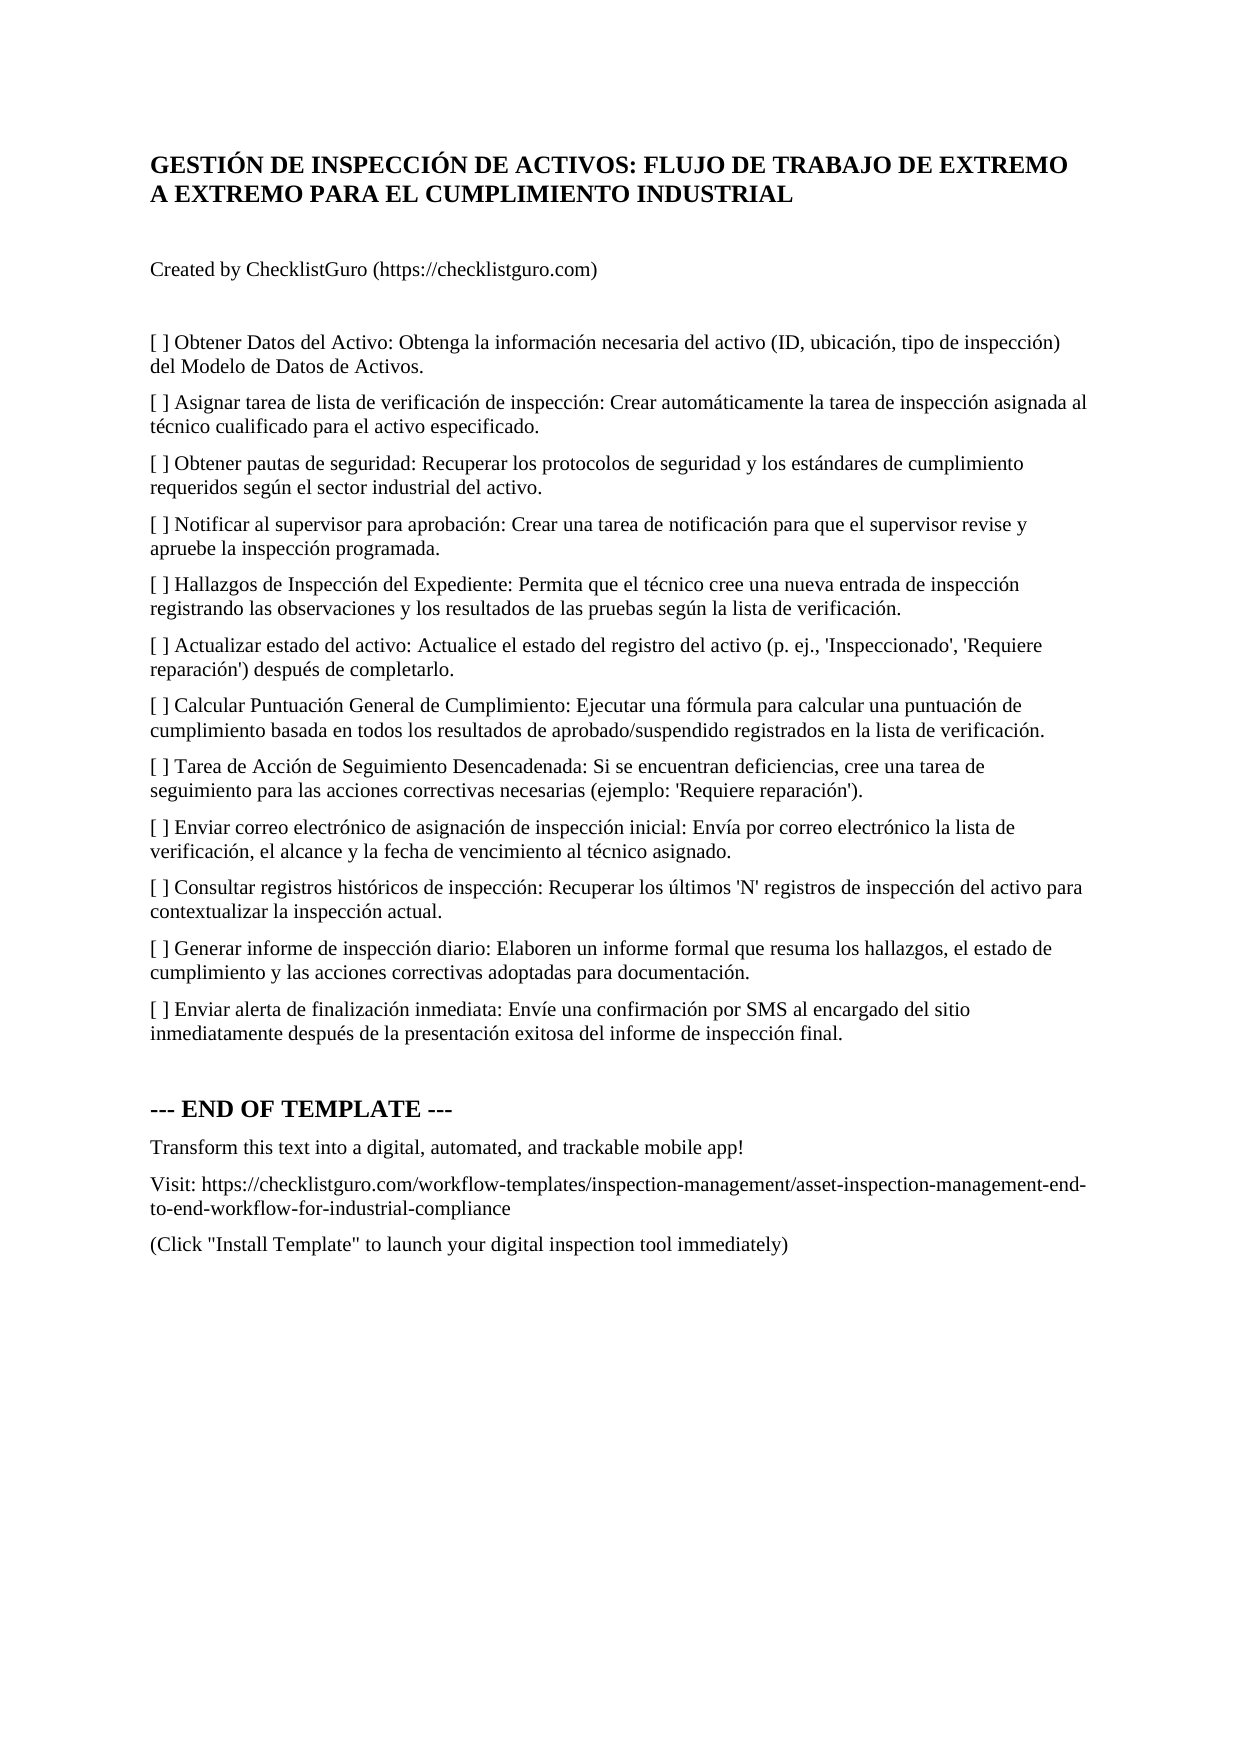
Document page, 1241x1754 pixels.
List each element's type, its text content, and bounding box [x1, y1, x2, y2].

text [ ] Tarea de Acción de Seguimiento Desencadenada: Si se encuentran deficiencias, cree una tarea de seguimiento para las acciones correctivas necesarias (ejemplo: 'Requiere reparación'). [150, 754, 1090, 802]
text [ ] Generar informe de inspección diario: Elaboren un informe formal que resuma los hallazgos, el estado de cumplimiento y las acciones correctivas adoptadas para documentación. [150, 936, 1090, 984]
text [ ] Asignar tarea de lista de verificación de inspección: Crear automáticamente la tarea de inspección asignada al técnico cualificado para el activo especificado. [150, 390, 1090, 438]
text Created by ChecklistGuro (https://checklistguro.com) [150, 257, 1090, 281]
text [ ] Actualizar estado del activo: Actualice el estado del registro del activo (p. ej., 'Inspeccionado', 'Requiere reparación') después de completarlo. [150, 633, 1090, 681]
text [ ] Obtener Datos del Activo: Obtenga la información necesaria del activo (ID, ubicación, tipo de inspección) del Modelo de Datos de Activos. [150, 330, 1090, 378]
text [ ] Hallazgos de Inspección del Expediente: Permita que el técnico cree una nueva entrada de inspección registrando las observaciones y los resultados de las pruebas según la lista de verificación. [150, 572, 1090, 620]
text [ ] Notificar al supervisor para aprobación: Crear una tarea de notificación para que el supervisor revise y apruebe la inspección programada. [150, 512, 1090, 560]
text Visit: https://checklistguro.com/workflow-templates/inspection-management/asset-inspection-management-end-to-end-workflow-for-industrial-compliance [150, 1172, 1090, 1220]
text [ ] Enviar alerta de finalización inmediata: Envíe una confirmación por SMS al encargado del sitio inmediatamente después de la presentación exitosa del informe de inspección final. [150, 997, 1090, 1045]
text [ ] Obtener pautas de seguridad: Recuperar los protocolos de seguridad y los estándares de cumplimiento requeridos según el sector industrial del activo. [150, 451, 1090, 499]
text [ ] Enviar correo electrónico de asignación de inspección inicial: Envía por correo electrónico la lista de verificación, el alcance y la fecha de vencimiento al técnico asignado. [150, 815, 1090, 863]
text Transform this text into a digital, automated, and trackable mobile app! [150, 1135, 1090, 1159]
text (Click "Install Template" to launch your digital inspection tool immediately) [150, 1232, 1090, 1256]
text GESTIÓN DE INSPECCIÓN DE ACTIVOS: FLUJO DE TRABAJO DE EXTREMO A EXTREMO PARA EL CUMPLIMIENTO INDUSTRIAL [150, 150, 1090, 207]
text [ ] Consultar registros históricos de inspección: Recuperar los últimos 'N' registros de inspección del activo para contextualizar la inspección actual. [150, 875, 1090, 923]
text [ ] Calcular Puntuación General de Cumplimiento: Ejecutar una fórmula para calcular una puntuación de cumplimiento basada en todos los resultados de aprobado/suspendido registrados en la lista de verificación. [150, 693, 1090, 742]
text --- END OF TEMPLATE --- [150, 1094, 1090, 1122]
